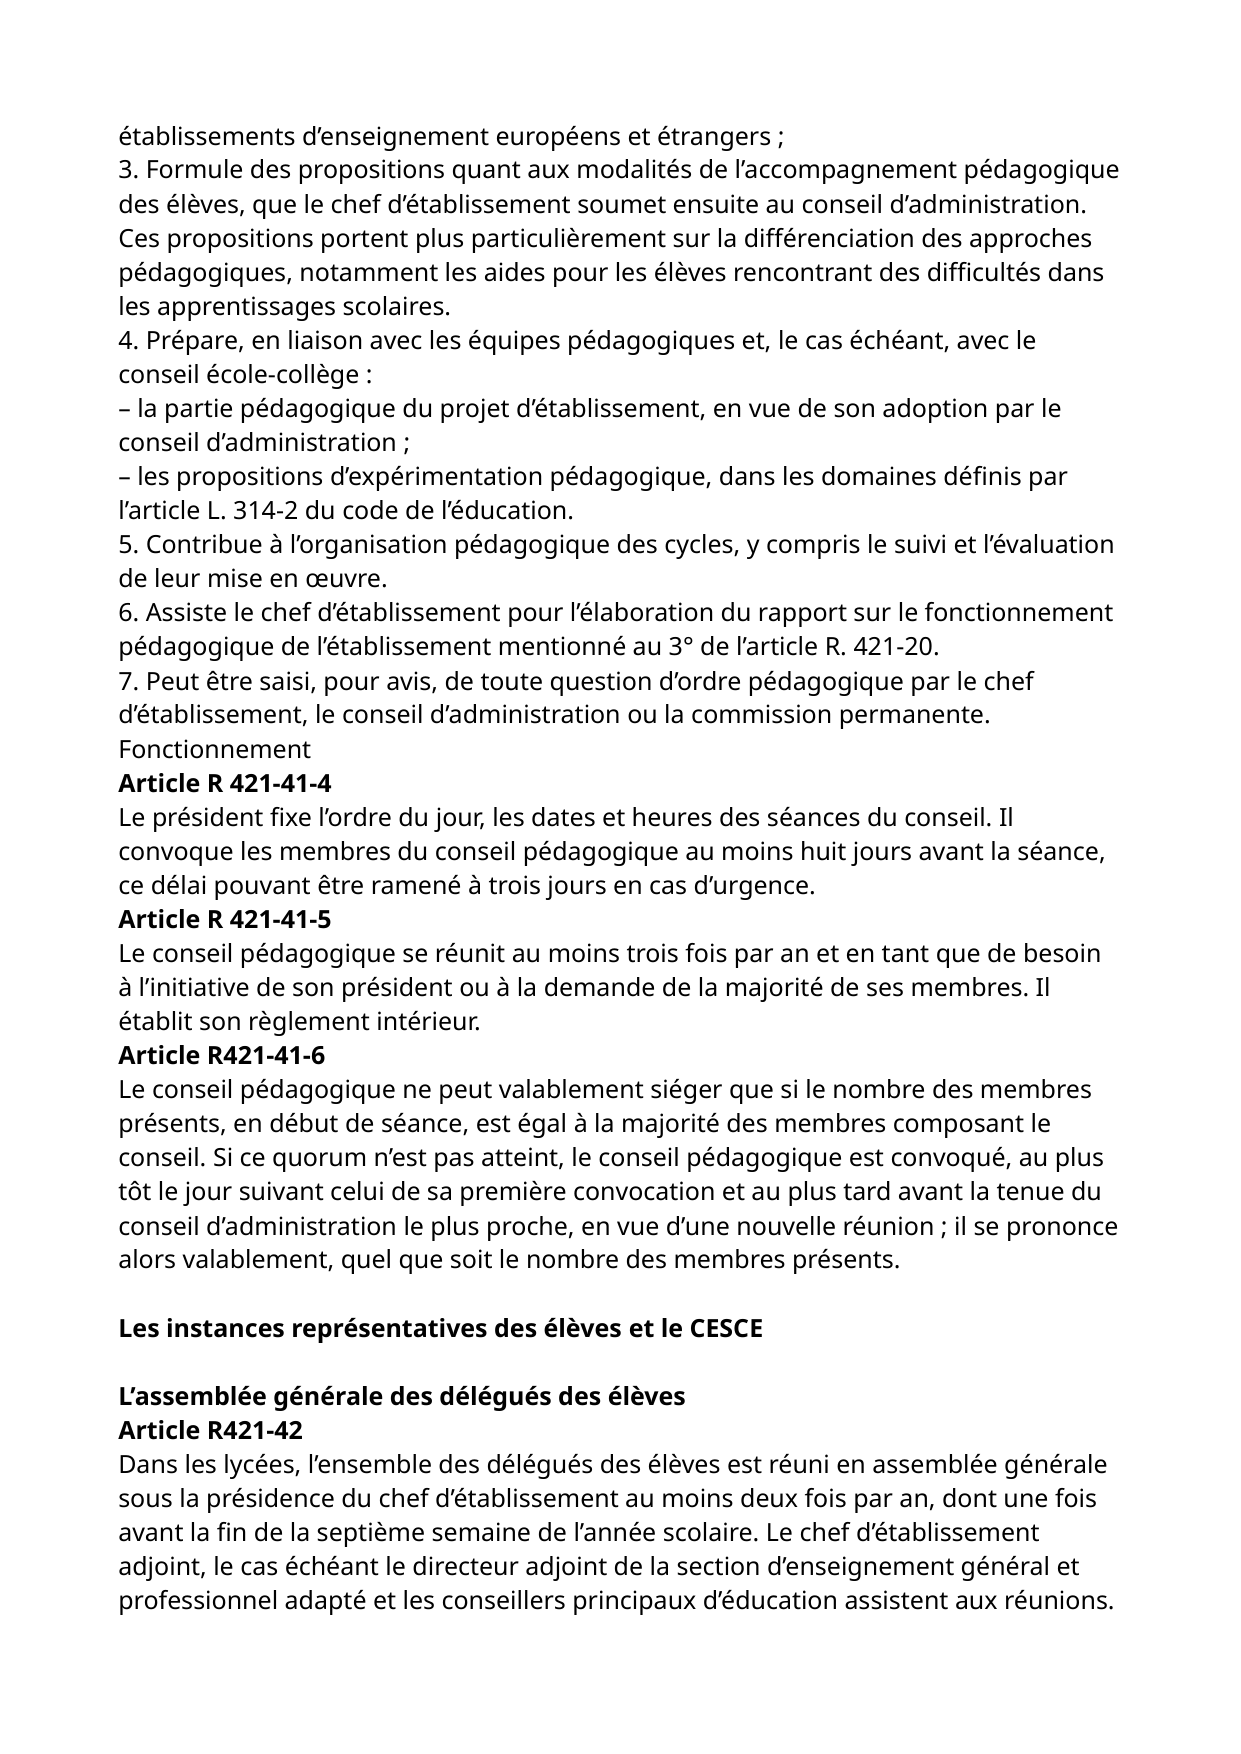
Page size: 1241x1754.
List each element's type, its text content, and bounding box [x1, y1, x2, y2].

text 3. Formule des propositions quant aux modalités de l’accompagnement pédagogique des élèves, que le chef d’établissement soumet ensuite au conseil d’administration. Ces propositions portent plus particulièrement sur la différenciation des approches pédagogiques, notamment les aides pour les élèves rencontrant des difficultés dans les apprentissages scolaires. [118, 152, 1122, 322]
text Le président fixe l’ordre du jour, les dates et heures des séances du conseil. Il convoque les membres du conseil pédagogique au moins huit jours avant la séance, ce délai pouvant être ramené à trois jours en cas d’urgence. [118, 799, 1122, 902]
text Article R 421-41-5 [118, 902, 1122, 936]
text Fonctionnement [118, 731, 1122, 765]
text – la partie pédagogique du projet d’établissement, en vue de son adoption par le conseil d’administration ; [118, 391, 1122, 459]
text – les propositions d’expérimentation pédagogique, dans les domaines définis par l’article L. 314-2 du code de l’éducation. [118, 459, 1122, 527]
text 5. Contribue à l’organisation pédagogique des cycles, y compris le suivi et l’évaluation de leur mise en œuvre. [118, 527, 1122, 595]
text L’assemblée générale des délégués des élèves [118, 1378, 1122, 1412]
text Article R 421-41-4 [118, 765, 1122, 799]
text Le conseil pédagogique ne peut valablement siéger que si le nombre des membres présents, en début de séance, est égal à la majorité des membres composant le conseil. Si ce quorum n’est pas atteint, le conseil pédagogique est convoqué, au plus tôt le jour suivant celui de sa première convocation et au plus tard avant la tenue du conseil d’administration le plus proche, en vue d’une nouvelle réunion ; il se prononce alors valablement, quel que soit le nombre des membres présents. [118, 1072, 1122, 1276]
text Les instances représentatives des élèves et le CESCE [118, 1310, 1122, 1344]
text Article R421-42 [118, 1412, 1122, 1447]
text établissements d’enseignement européens et étrangers ; [118, 118, 1122, 152]
text Article R421-41-6 [118, 1038, 1122, 1072]
text 4. Prépare, en liaison avec les équipes pédagogiques et, le cas échéant, avec le conseil école-collège : [118, 322, 1122, 391]
text 7. Peut être saisi, pour avis, de toute question d’ordre pédagogique par le chef d’établissement, le conseil d’administration ou la commission permanente. [118, 663, 1122, 731]
text Dans les lycées, l’ensemble des délégués des élèves est réuni en assemblée générale sous la présidence du chef d’établissement au moins deux fois par an, dont une fois avant la fin de la septième semaine de l’année scolaire. Le chef d’établissement adjoint, le cas échéant le directeur adjoint de la section d’enseignement général et professionnel adapté et les conseillers principaux d’éducation assistent aux réunions. [118, 1447, 1122, 1617]
text Le conseil pédagogique se réunit au moins trois fois par an et en tant que de besoin à l’initiative de son président ou à la demande de la majorité de ses membres. Il établit son règlement intérieur. [118, 936, 1122, 1038]
text 6. Assiste le chef d’établissement pour l’élaboration du rapport sur le fonctionnement pédagogique de l’établissement mentionné au 3° de l’article R. 421-20. [118, 595, 1122, 663]
